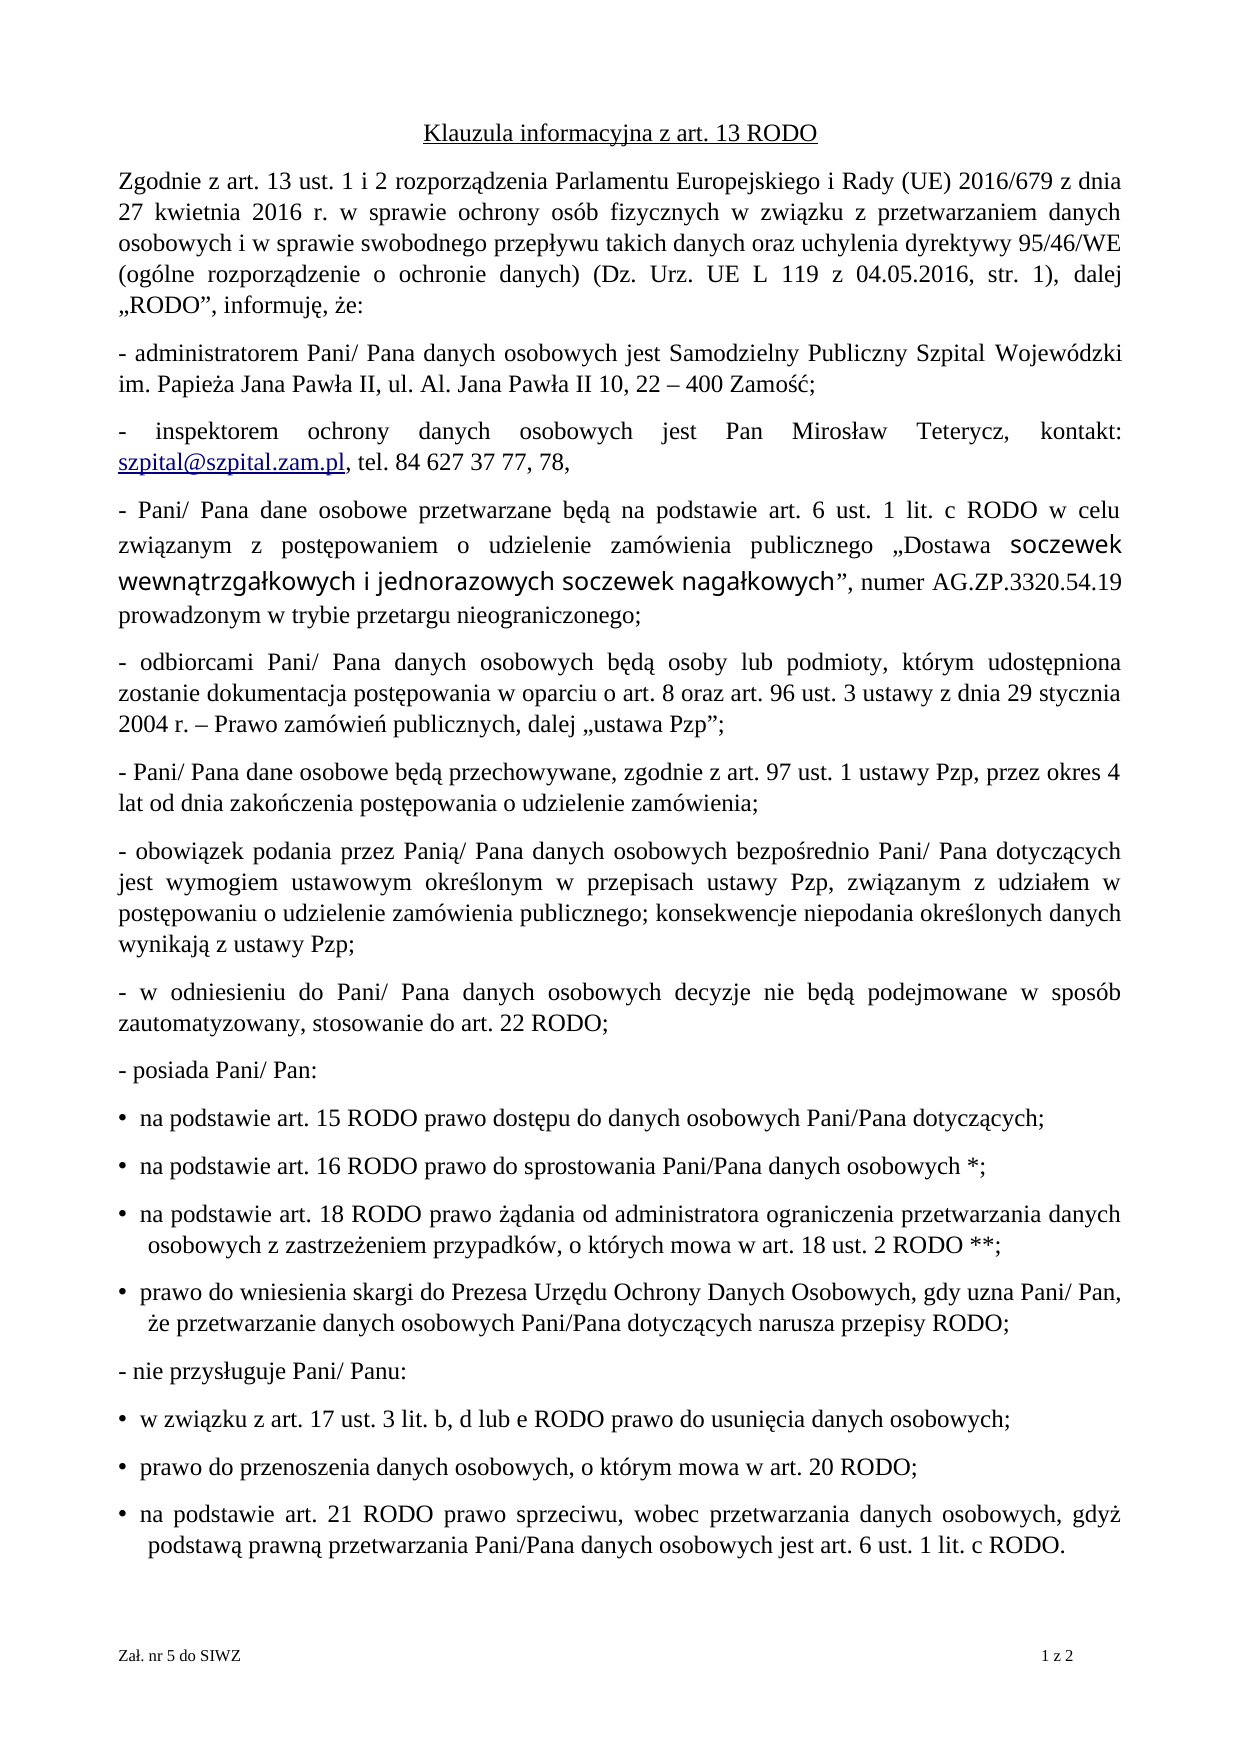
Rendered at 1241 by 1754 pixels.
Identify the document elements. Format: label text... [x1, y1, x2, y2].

text - obowiązek podania przez Panią/ Pana danych osobowych bezpośrednio Pani/ Pana dotyczących jest wymogiem ustawowym określonym w przepisach ustawy Pzp, związanym z udziałem w postępowaniu o udzielenie zamówienia publicznego; konsekwencje niepodania określonych danych wynikają z ustawy Pzp; [118, 836, 1122, 958]
list na podstawie art. 21 RODO prawo sprzeciwu, wobec przetwarzania danych osobowych, gdyż podstawą prawną przetwarzania Pani/Pana danych osobowych jest art. 6 ust. 1 lit. c RODO. [118, 1499, 1122, 1559]
list na podstawie art. 18 RODO prawo żądania od administratora ograniczenia przetwarzania danych osobowych z zastrzeżeniem przypadków, o których mowa w art. 18 ust. 2 RODO **; [118, 1199, 1122, 1258]
text Zgodnie z art. 13 ust. 1 i 2 rozporządzenia Parlamentu Europejskiego i Rady (UE) 2016/679 z dnia 27 kwietnia 2016 r. w sprawie ochrony osób fizycznych w związku z przetwarzaniem danych osobowych i w sprawie swobodnego przepływu takich danych oraz uchylenia dyrektywy 95/46/WE (ogólne rozporządzenie o ochronie danych) (Dz. Urz. UE L 119 z 04.05.2016, str. 1), dalej „RODO”, informuję, że: [118, 166, 1122, 319]
text - administratorem Pani/ Pana danych osobowych jest Samodzielny Publiczny Szpital Wojewódzki im. Papieża Jana Pawła II, ul. Al. Jana Pawła II 10, 22 – 400 Zamość; [118, 338, 1122, 397]
list na podstawie art. 15 RODO prawo dostępu do danych osobowych Pani/Pana dotyczących; [118, 1103, 1122, 1132]
text - Pani/ Pana dane osobowe będą przechowywane, zgodnie z art. 97 ust. 1 ustawy Pzp, przez okres 4 lat od dnia zakończenia postępowania o udzielenie zamówienia; [118, 757, 1122, 817]
list prawo do przenoszenia danych osobowych, o którym mowa w art. 20 RODO; [118, 1452, 1122, 1480]
text Klauzula informacyjna z art. 13 RODO [118, 118, 1122, 147]
list prawo do wniesienia skargi do Prezesa Urzędu Ochrony Danych Osobowych, gdy uzna Pani/ Pan, że przetwarzanie danych osobowych Pani/Pana dotyczących narusza przepisy RODO; [118, 1277, 1122, 1337]
text - nie przysługuje Pani/ Panu: [118, 1356, 1122, 1385]
text - inspektorem ochrony danych osobowych jest Pan Mirosław Teterycz, kontakt: szpital@szpital.zam.pl, tel. 84 627 37 77, 78, [118, 416, 1122, 476]
list w związku z art. 17 ust. 3 lit. b, d lub e RODO prawo do usunięcia danych osobowych; [118, 1404, 1122, 1433]
text - w odniesieniu do Pani/ Pana danych osobowych decyzje nie będą podejmowane w sposób zautomatyzowany, stosowanie do art. 22 RODO; [118, 977, 1122, 1037]
text - posiada Pani/ Pan: [118, 1056, 1122, 1084]
text - odbiorcami Pani/ Pana danych osobowych będą osoby lub podmioty, którym udostępniona zostanie dokumentacja postępowania w oparciu o art. 8 oraz art. 96 ust. 3 ustawy z dnia 29 stycznia 2004 r. – Prawo zamówień publicznych, dalej „ustawa Pzp”; [118, 647, 1122, 738]
list na podstawie art. 16 RODO prawo do sprostowania Pani/Pana danych osobowych *; [118, 1151, 1122, 1180]
text - Pani/ Pana dane osobowe przetwarzane będą na podstawie art. 6 ust. 1 lit. c RODO w celu związanym z postępowaniem o udzielenie zamówienia publicznego „Dostawa soczewek wewnątrzgałkowych i jednorazowych soczewek nagałkowych”, numer AG.ZP.3320.54.19 prowadzonym w trybie przetargu nieograniczonego; [118, 495, 1122, 628]
